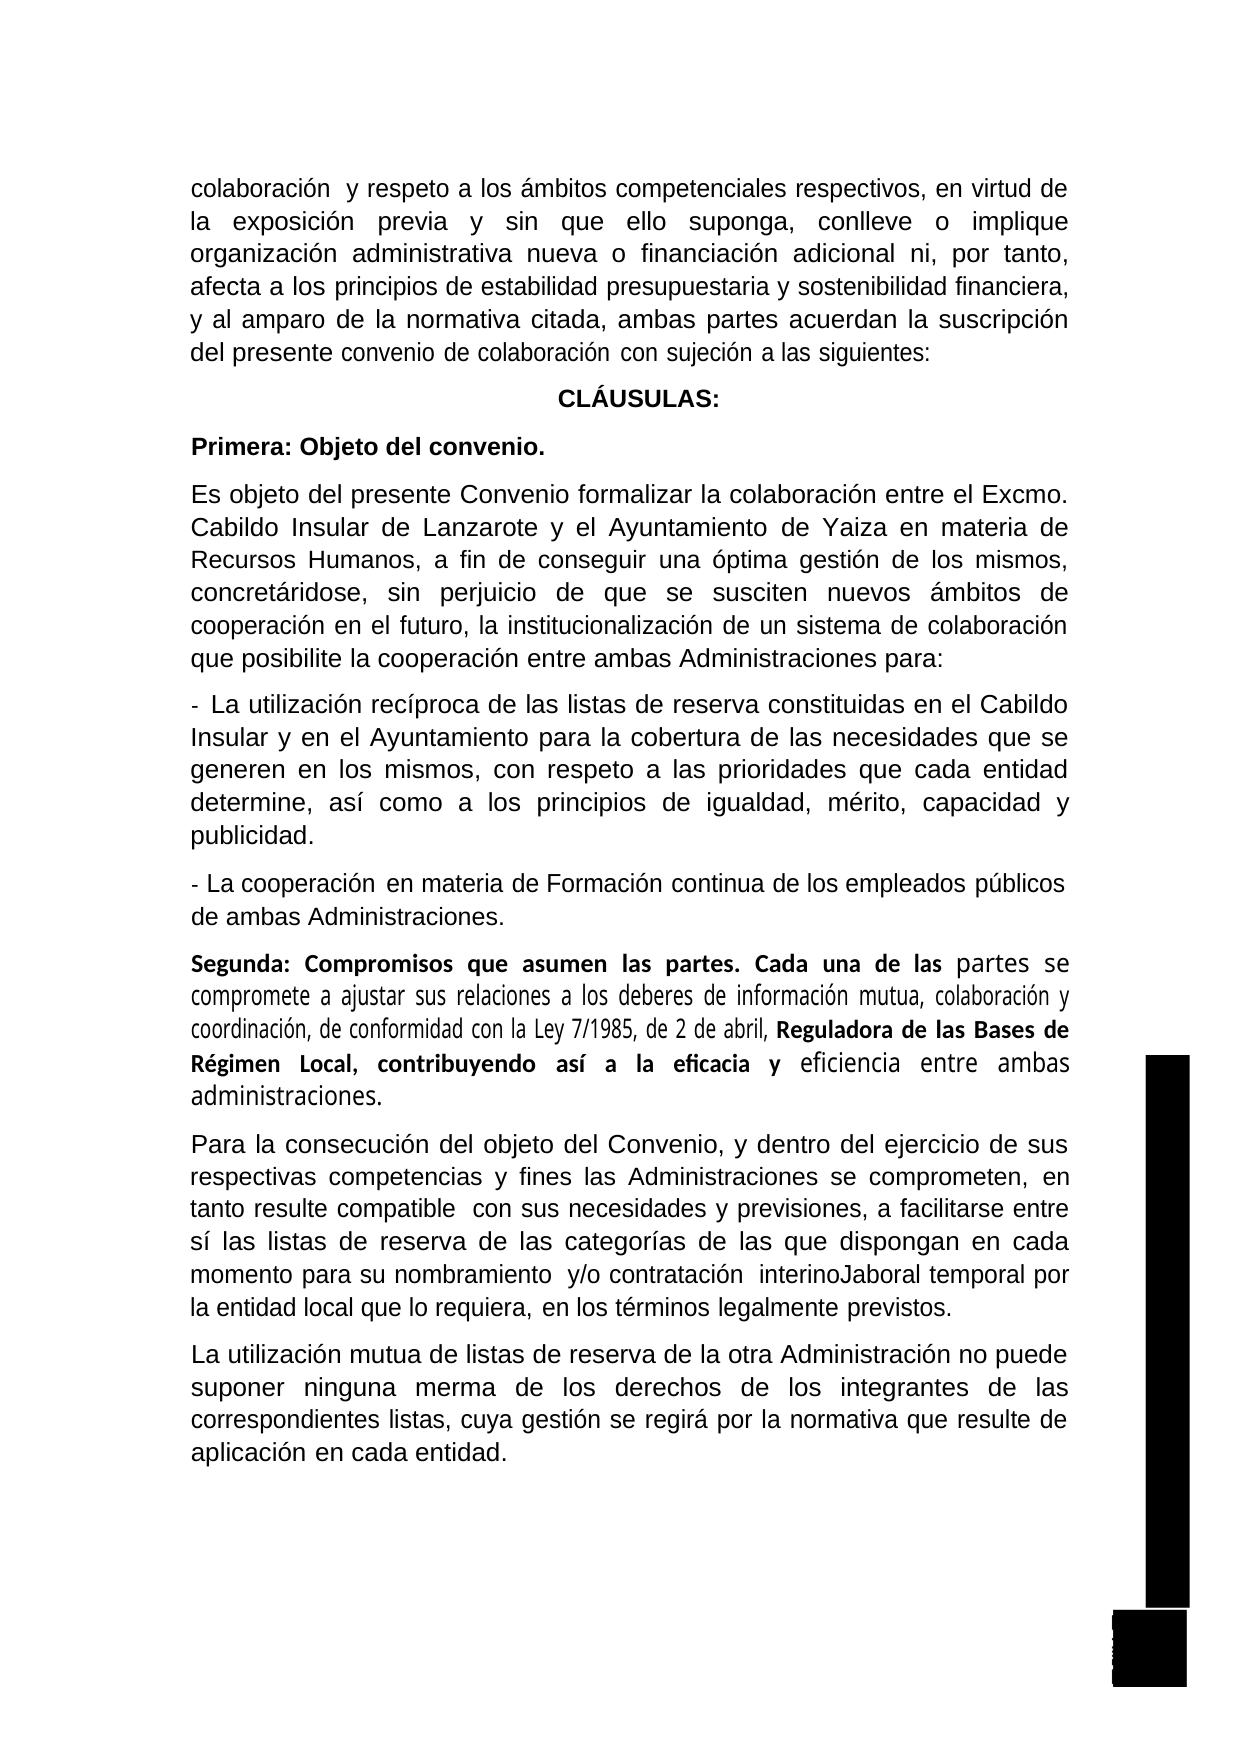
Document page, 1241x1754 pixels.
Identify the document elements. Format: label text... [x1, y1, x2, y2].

text Para la consecución del objeto del Convenio, y dentro del ejercicio de sus respectivas competencias y fines las Administraciones se comprometen, en tanto resulte compatible con sus necesidades y previsiones, a facilitarse entre sí las listas de reserva de las categorías de las que dispongan en cada momento para su nombramiento y/o contratación interinoJaboral temporal por la entidad local que lo requiera, en los términos legalmente previstos. [190, 1129, 1070, 1322]
list La utilización recíproca de las listas de reserva constituidas en el Cabildo Insular y en el Ayuntamiento para la cobertura de las necesidades que se generen en los mismos, con respeto a las prioridades que cada entidad determine, así como a los principios de igualdad, mérito, capacidad y publicidad. [190, 689, 1070, 850]
text Segunda: Compromisos que asumen las partes. Cada una de las partes se compromete a ajustar sus relaciones a los deberes de información mutua, colaboración y coordinación, de conformidad con la Ley 7/1985, de 2 de abril, Reguladora de las Bases de Régimen Local, contribuyendo así a la eficacia y eficiencia entre ambas administraciones. [191, 947, 1070, 1113]
text CLÁUSULAS: [148, 384, 1130, 413]
picture [1111, 1055, 1190, 1687]
text La utilización mutua de listas de reserva de la otra Administración no puede suponer ninguna merma de los derechos de los integrantes de las correspondientes listas, cuya gestión se regirá por la normativa que resulte de aplicación en cada entidad. [191, 1339, 1069, 1467]
text Es objeto del presente Convenio formalizar la colaboración entre el Excmo. Cabildo Insular de Lanzarote y el Ayuntamiento de Yaiza en materia de Recursos Humanos, a fin de conseguir una óptima gestión de los mismos, concretáridose, sin perjuicio de que se susciten nuevos ámbitos de cooperación en el futuro, la institucionalización de un sistema de colaboración que posibilite la cooperación entre ambas Administraciones para: [190, 479, 1069, 673]
text colaboración y respeto a los ámbitos competenciales respectivos, en virtud de la exposición previa y sin que ello suponga, conlleve o implique organización administrativa nueva o financiación adicional ni, por tanto, afecta a los principios de estabilidad presupuestaria y sostenibilidad financiera, y al amparo de la normativa citada, ambas partes acuerdan la suscripción del presente convenio de colaboración con sujeción a las siguientes: [190, 173, 1069, 367]
text de ambas Administraciones. [191, 902, 1201, 931]
text Primera: Objeto del convenio. [191, 432, 1201, 461]
list La cooperación en materia de Formación continua de los empleados públicos [191, 868, 1201, 898]
